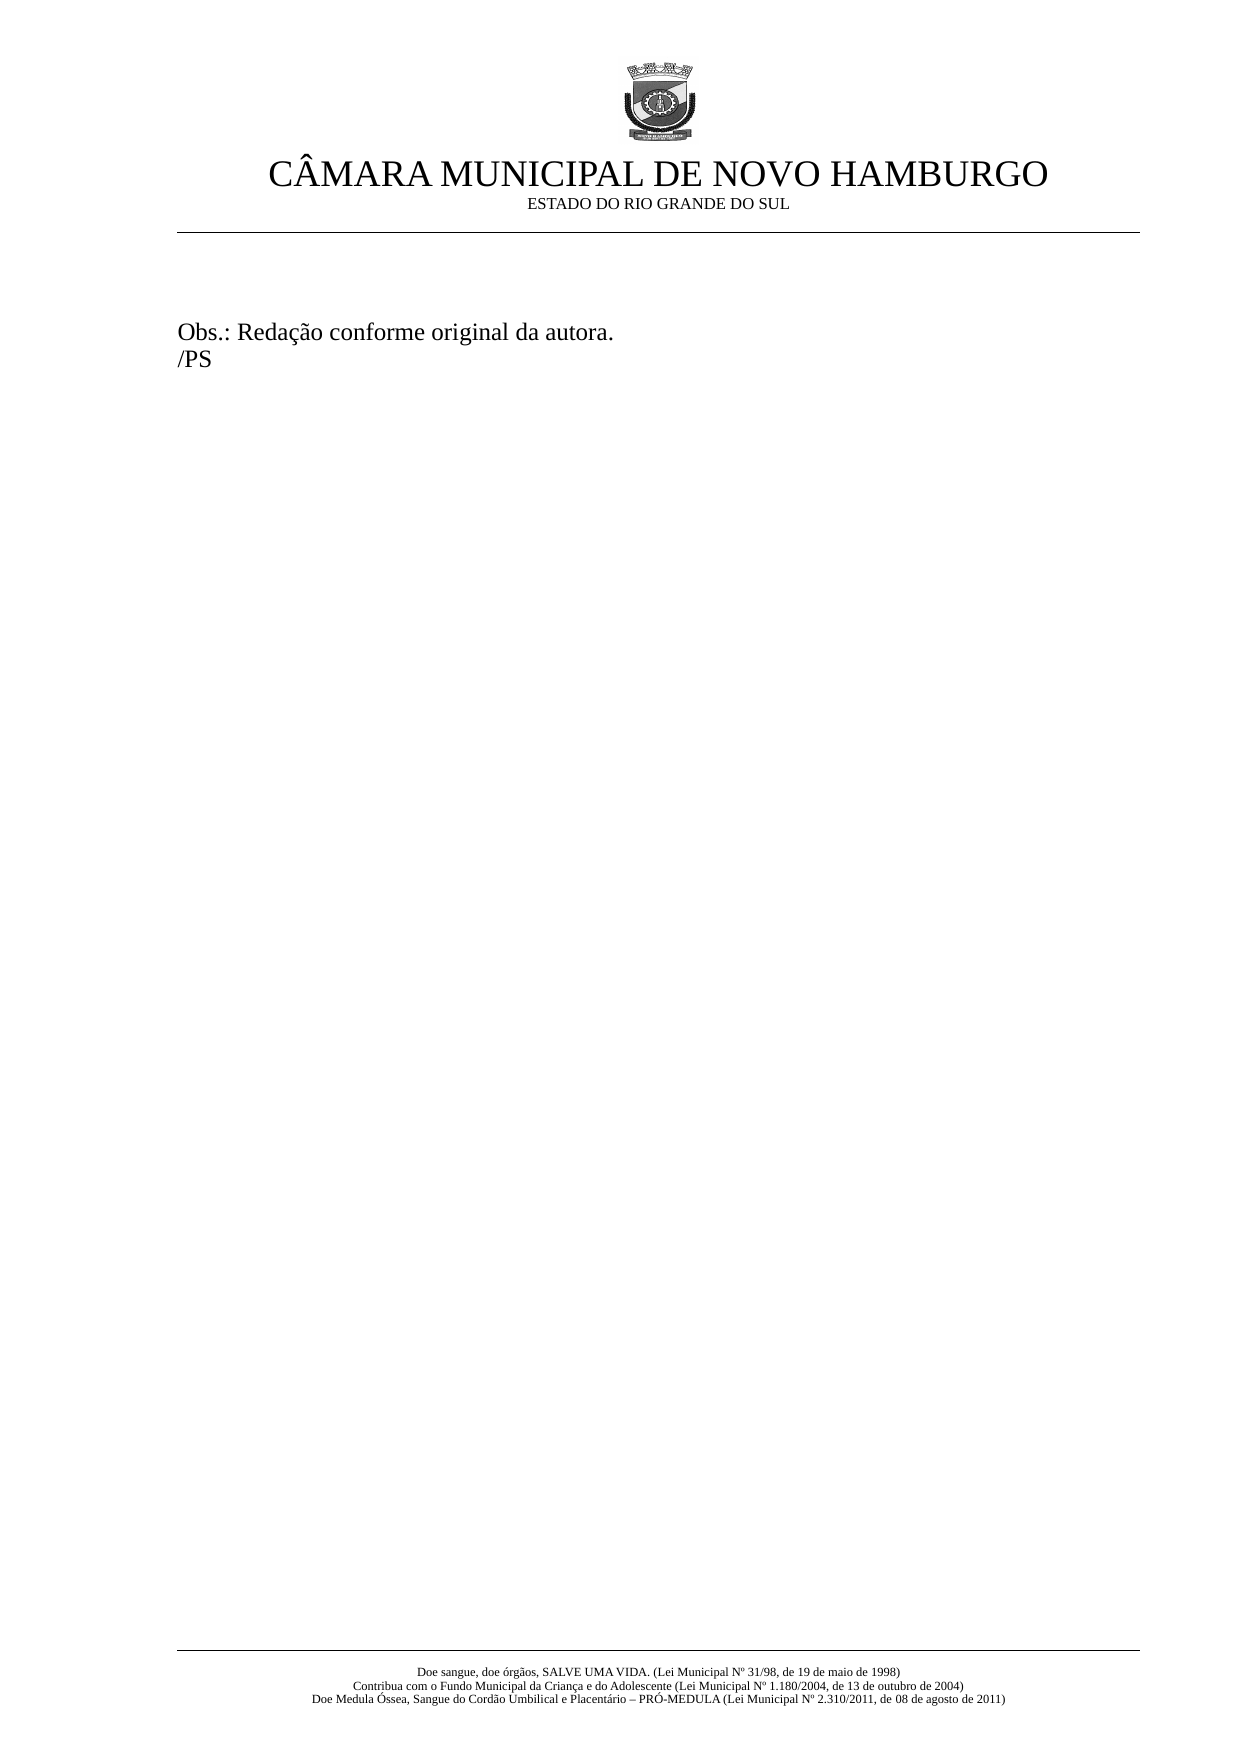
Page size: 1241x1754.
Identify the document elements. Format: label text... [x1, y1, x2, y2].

text Obs.: Redação conforme original da autora. [177, 318, 1140, 345]
text /PS [177, 345, 1140, 373]
